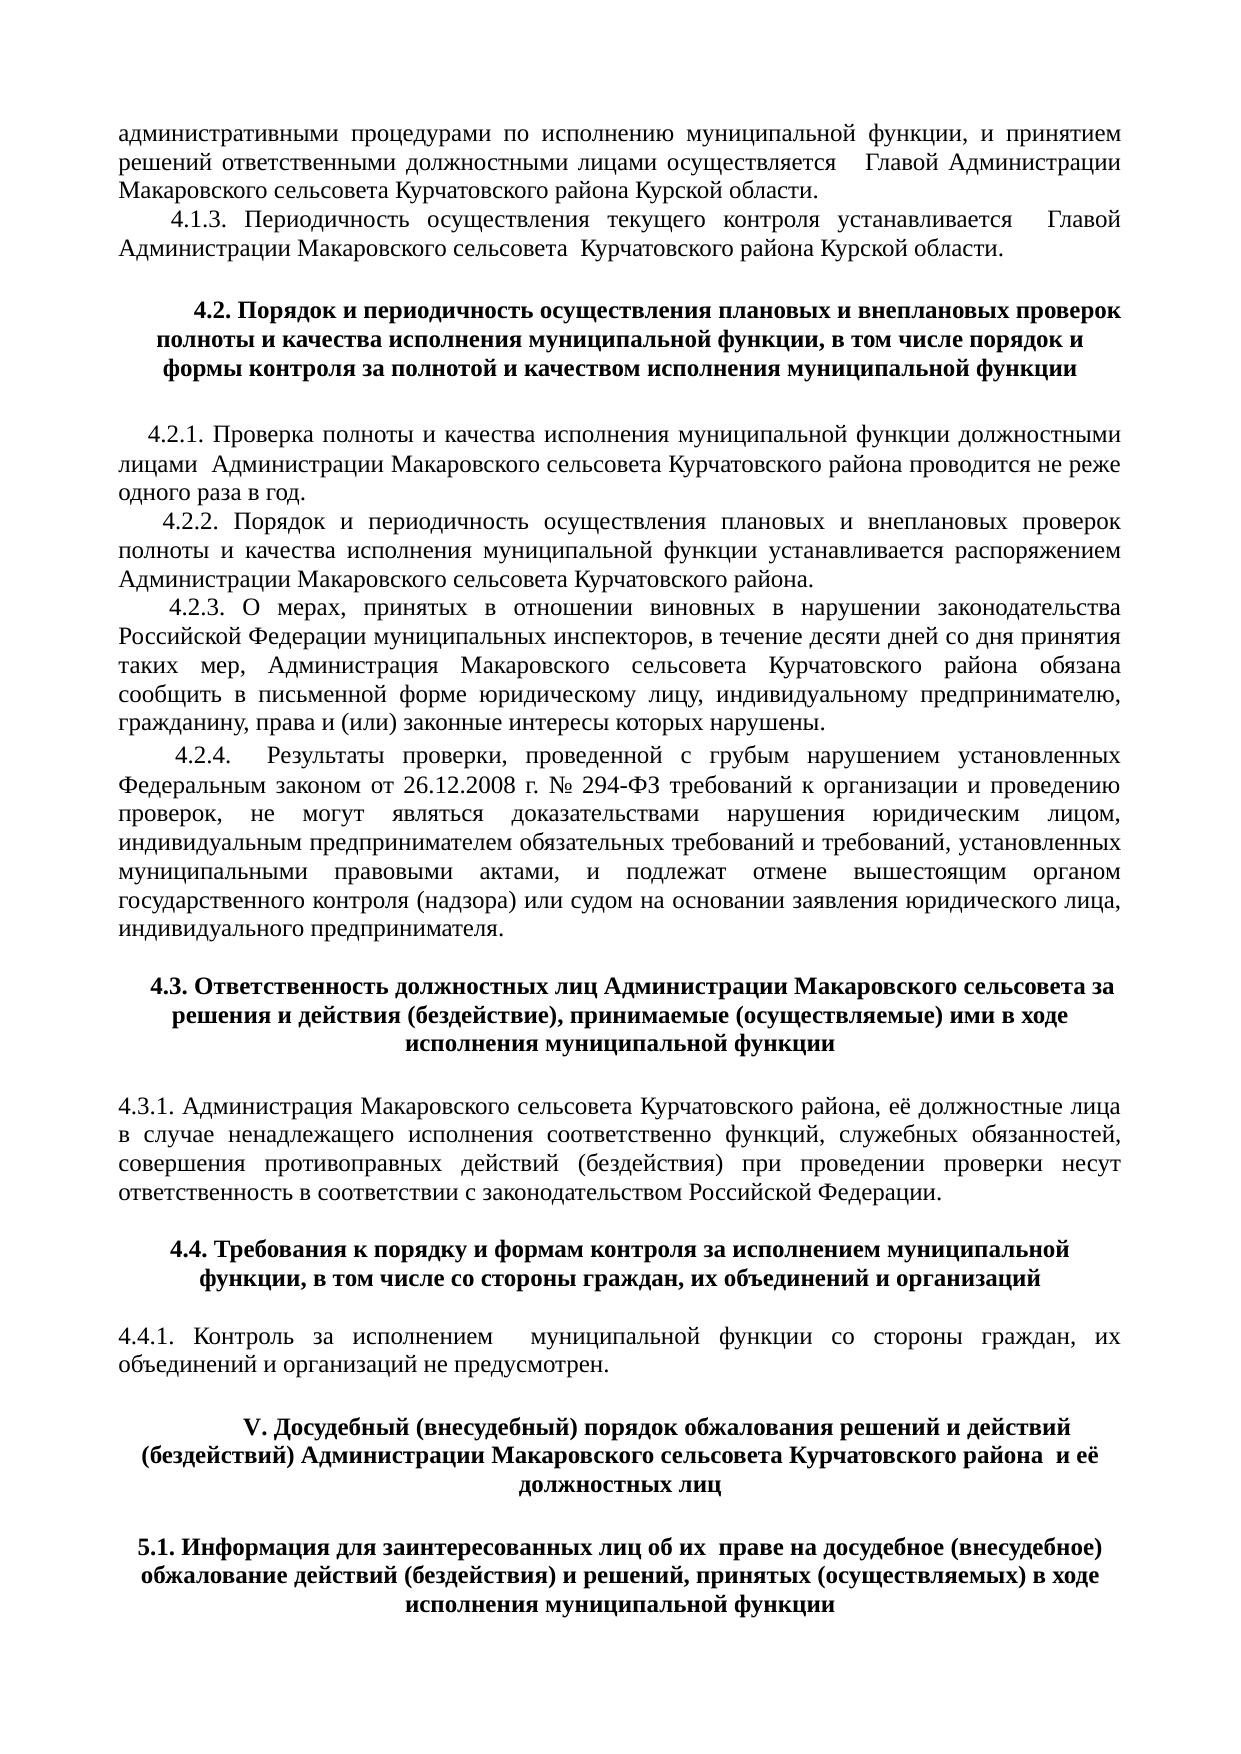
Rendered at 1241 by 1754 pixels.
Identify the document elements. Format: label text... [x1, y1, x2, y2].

text 4.3. Ответственность должностных лиц Администрации Макаровского сельсовета за решения и действия (бездействие), принимаемые (осуществляемые) ими в ходе исполнения муниципальной функции [118, 971, 1122, 1057]
text административными процедурами по исполнению муниципальной функции, и принятием решений ответственными должностными лицами осуществляется Главой Администрации Макаровского сельсовета Курчатовского района Курской области. [118, 118, 1122, 204]
text 4.2.1. Проверка полноты и качества исполнения муниципальной функции должностными лицами Администрации Макаровского сельсовета Курчатовского района проводится не реже одного раза в год. [118, 415, 1122, 506]
text 4.2.3. О мерах, принятых в отношении виновных в нарушении законодательства Российской Федерации муниципальных инспекторов, в течение десяти дней со дня принятия таких мер, Администрация Макаровского сельсовета Курчатовского района обязана сообщить в письменной форме юридическому лицу, индивидуальному предпринимателю, гражданину, права и (или) законные интересы которых нарушены. [118, 592, 1122, 736]
text 4.2.2. Порядок и периодичность осуществления плановых и внеплановых проверок полноты и качества исполнения муниципальной функции устанавливается распоряжением Администрации Макаровского сельсовета Курчатовского района. [118, 506, 1122, 592]
text 4.1.3. Периодичность осуществления текущего контроля устанавливается Главой Администрации Макаровского сельсовета Курчатовского района Курской области. [118, 204, 1122, 262]
text 5.1. Информация для заинтересованных лиц об их праве на досудебное (внесудебное) обжалование действий (бездействия) и решений, принятых (осуществляемых) в ходе исполнения муниципальной функции [118, 1532, 1122, 1618]
text 4.3.1. Администрация Макаровского сельсовета Курчатовского района, её должностные лица в случае ненадлежащего исполнения соответственно функций, служебных обязанностей, совершения противоправных действий (бездействия) при проведении проверки несут ответственность в соответствии с законодательством Российской Федерации. [118, 1091, 1122, 1206]
text 4.4.1. Контроль за исполнением муниципальной функции со стороны граждан, их объединений и организаций не предусмотрен. [118, 1321, 1122, 1378]
text 4.2. Порядок и периодичность осуществления плановых и внеплановых проверок полноты и качества исполнения муниципальной функции, в том числе порядок и формы контроля за полнотой и качеством исполнения муниципальной функции [118, 295, 1122, 382]
text 4.4. Требования к порядку и формам контроля за исполнением муниципальной функции, в том числе со стороны граждан, их объединений и организаций [118, 1234, 1122, 1292]
text 4.2.4. Результаты проверки, проведенной с грубым нарушением установленных Федеральным законом от 26.12.2008 г. № 294-ФЗ требований к организации и проведению проверок, не могут являться доказательствами нарушения юридическим лицом, индивидуальным предпринимателем обязательных требований и требований, установленных муниципальными правовыми актами, и подлежат отмене вышестоящим органом государственного контроля (надзора) или судом на основании заявления юридического лица, индивидуального предпринимателя. [118, 736, 1122, 942]
text V. Досудебный (внесудебный) порядок обжалования решений и действий (бездействий) Администрации Макаровского сельсовета Курчатовского района и её должностных лиц [118, 1412, 1122, 1498]
